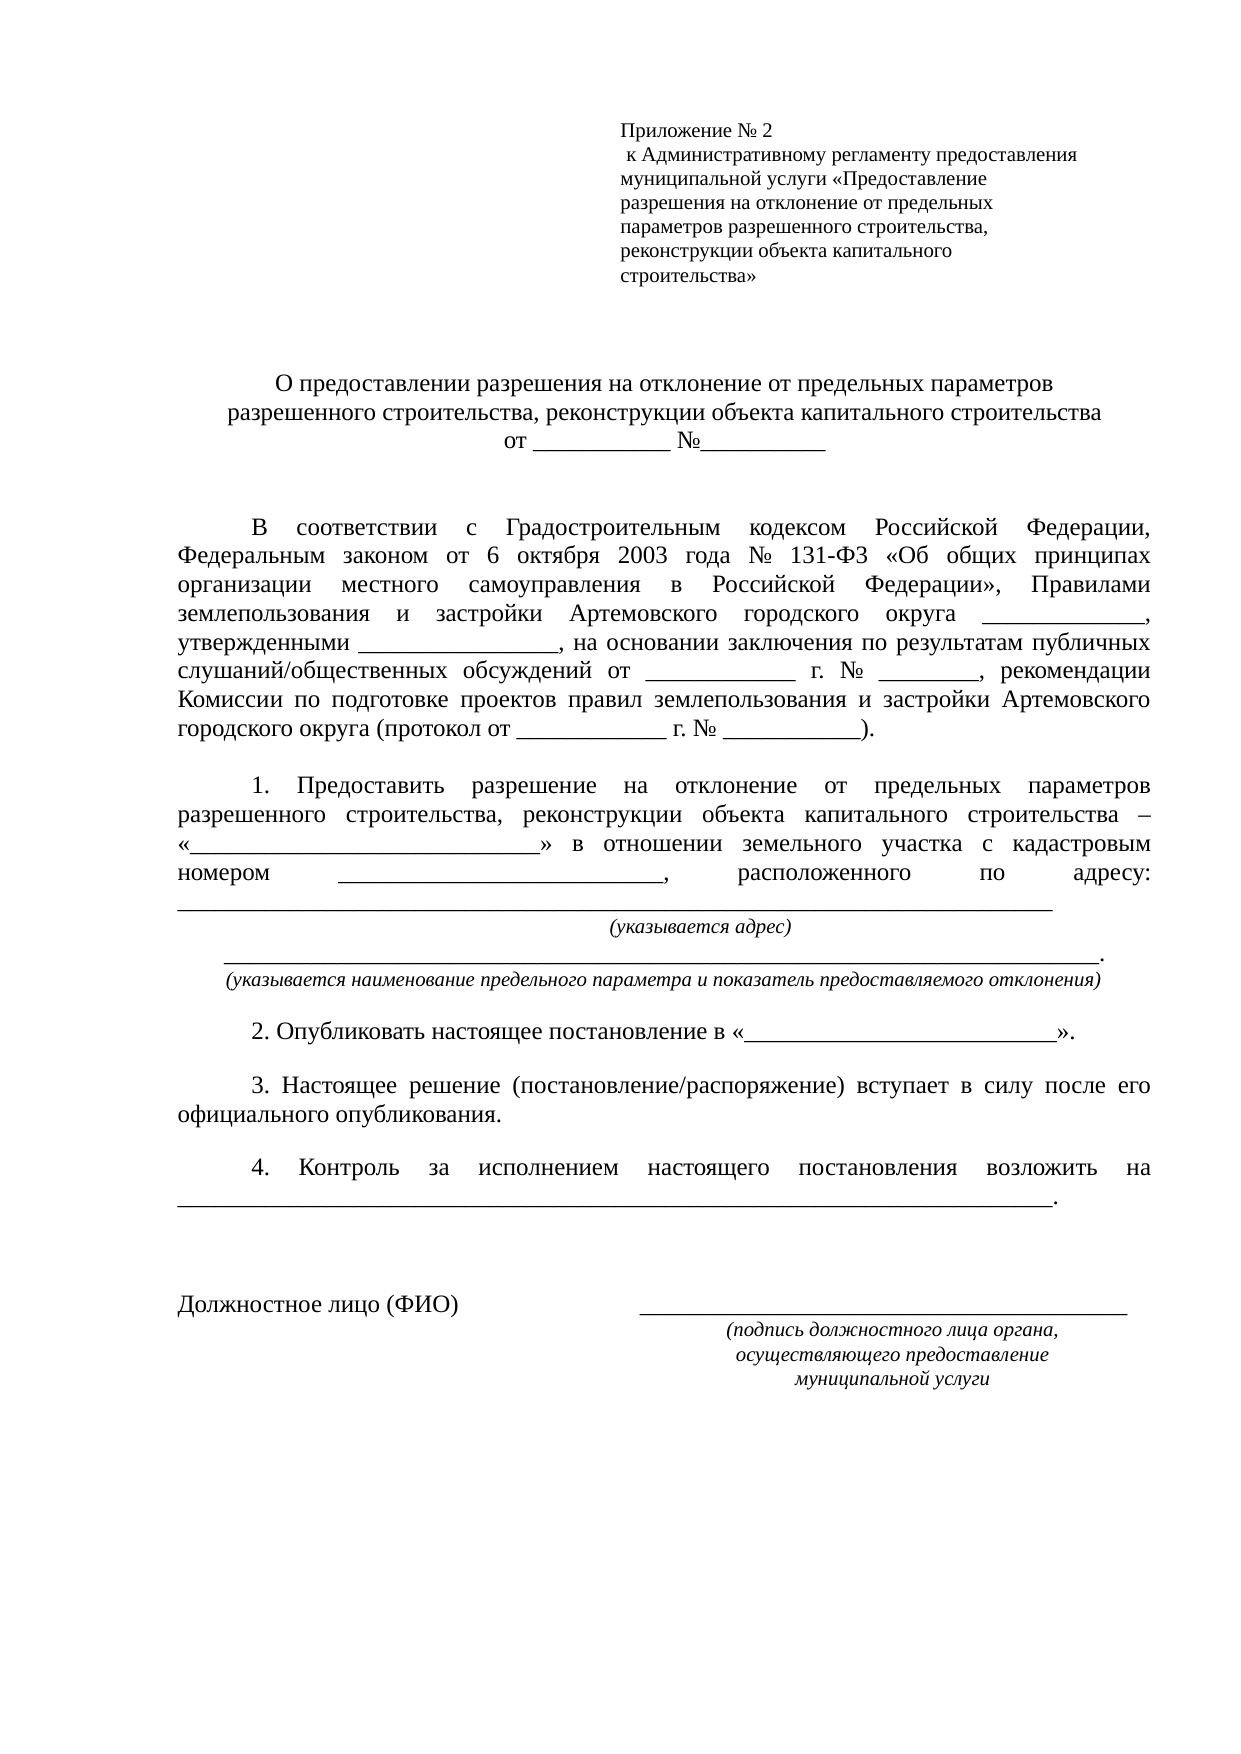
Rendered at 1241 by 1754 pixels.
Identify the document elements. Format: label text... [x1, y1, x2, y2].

text В соответствии с Градостроительным кодексом Российской Федерации, Федеральным законом от 6 октября 2003 года № 131-Ф3 «Об общих принципах организации местного самоуправления в Российской Федерации», Правилами землепользования и застройки Артемовского городского округа _____________, утвержденными ________________, на основании заключения по результатам публичных слушаний/общественных обсуждений от ____________ г. № ________, рекомендации Комиссии по подготовке проектов правил землепользования и застройки Артемовского городского округа (протокол от ____________ г. № ___________). [177, 512, 1152, 742]
text Должностное лицо (ФИО) _______________________________________ [177, 1289, 1152, 1317]
text осуществляющего предоставление [635, 1341, 1152, 1366]
text параметров разрешенного строительства, [177, 214, 1152, 238]
text Приложение № 2 [177, 118, 1152, 142]
text 2. Опубликовать настоящее постановление в «_________________________». [177, 1016, 1152, 1045]
text 1. Предоставить разрешение на отклонение от предельных параметров разрешенного строительства, реконструкции объекта капитального строительства – «____________________________» в отношении земельного участка с кадастровым номером __________________________, расположенного по адресу: ______________________________________________________________________ [177, 771, 1152, 914]
text от ___________ №__________ [177, 426, 1152, 454]
text к Административному регламенту предоставления [626, 142, 1152, 166]
text муниципальной услуги [635, 1366, 1152, 1389]
text 4. Контроль за исполнением настоящего постановления возложить на ______________________________________________________________________. [177, 1152, 1152, 1210]
text разрешения на отклонение от предельных [177, 190, 1152, 214]
text ______________________________________________________________________.(указывается наименование предельного параметра и показатель предоставляемого отклонения) [177, 938, 1152, 991]
text (указывается адрес) [177, 914, 1152, 938]
text муниципальной услуги «Предоставление [177, 166, 1152, 190]
text строительства» [177, 262, 1152, 287]
text разрешенного строительства, реконструкции объекта капитального строительства [177, 397, 1152, 426]
text О предоставлении разрешения на отклонение от предельных параметров [177, 368, 1152, 397]
text 3. Настоящее решение (постановление/распоряжение) вступает в силу после его официального опубликования. [177, 1070, 1152, 1127]
text реконструкции объекта капитального [177, 238, 1152, 262]
text (подпись должностного лица органа, [635, 1317, 1152, 1341]
